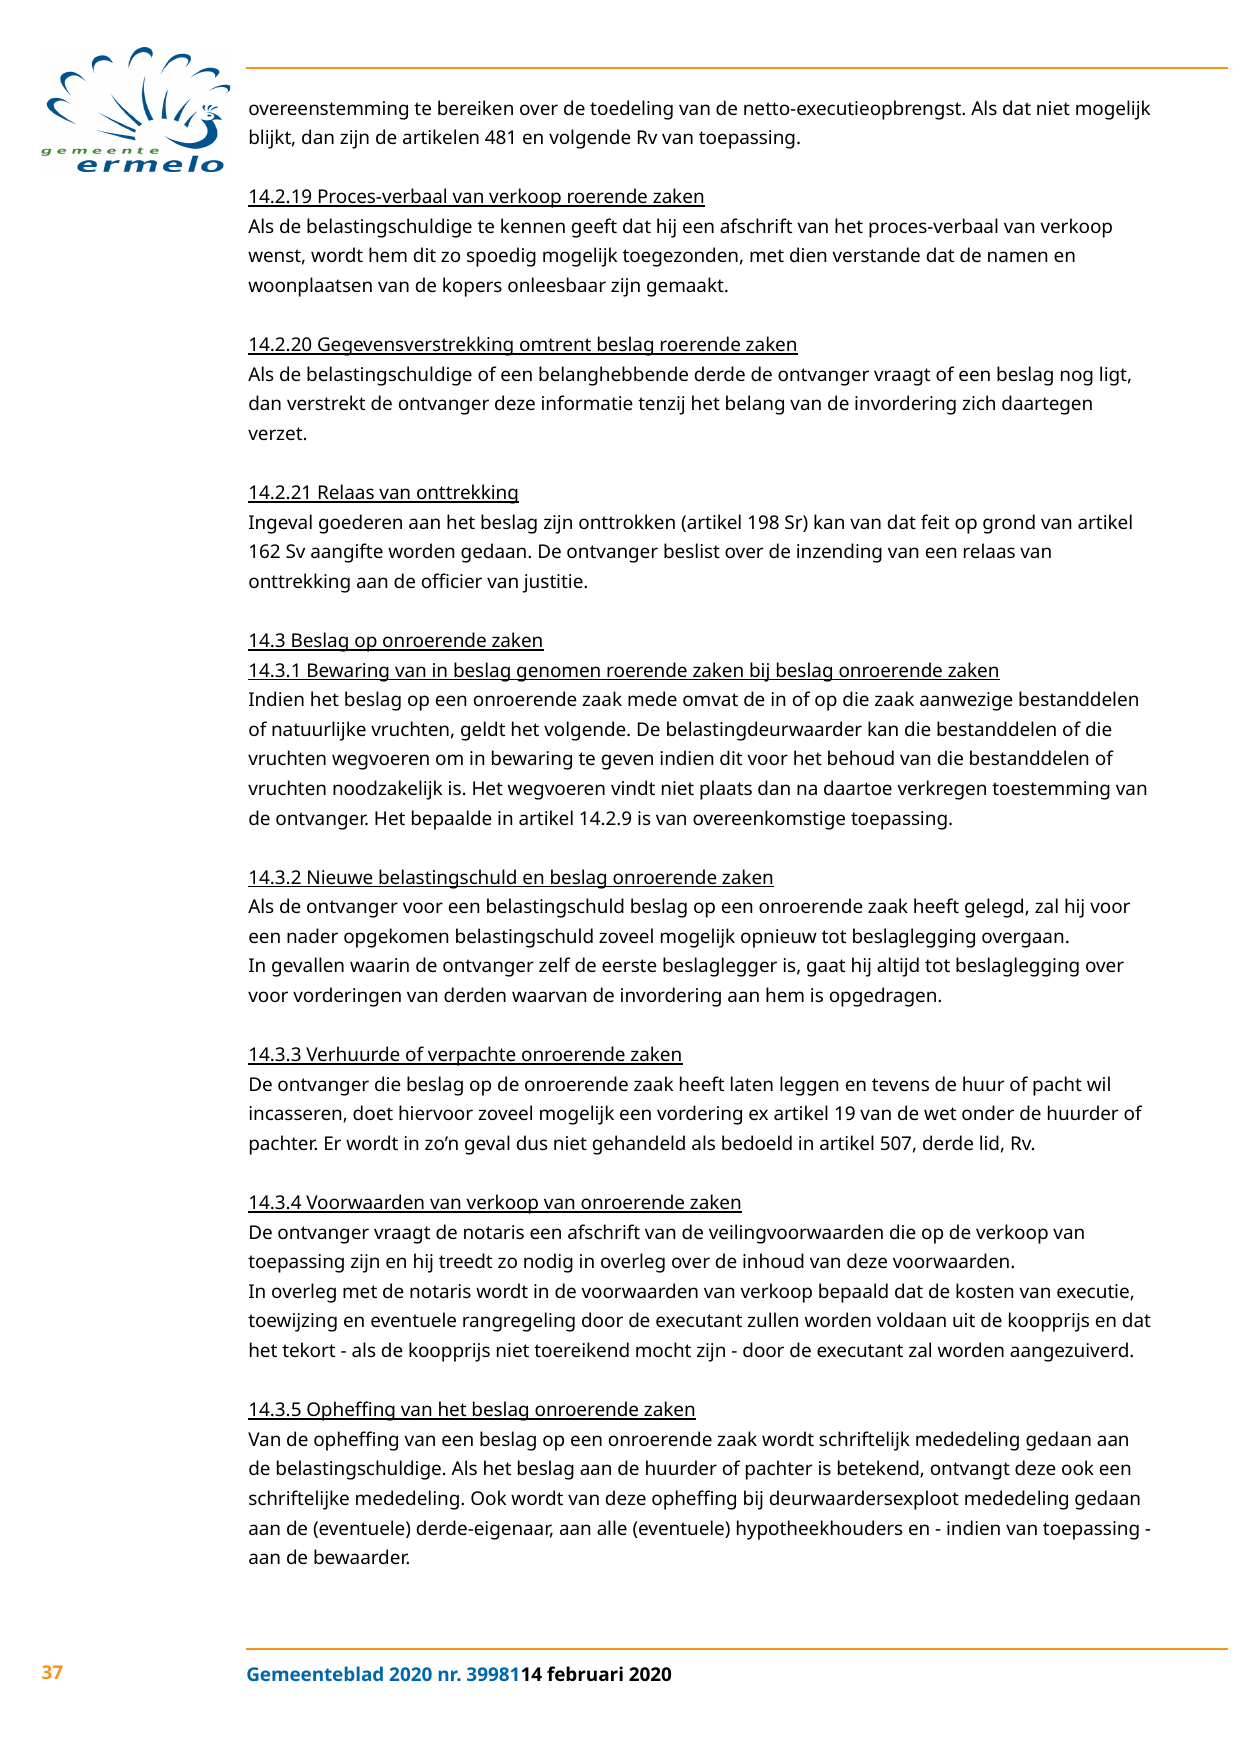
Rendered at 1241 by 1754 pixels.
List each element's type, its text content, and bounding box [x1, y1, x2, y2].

text 14.3.2 Nieuwe belastingschuld en beslag onroerende zaken [248, 864, 1152, 890]
text 14.3.4 Voorwaarden van verkoop van onroerende zaken [248, 1189, 1152, 1215]
text Als de belastingschuldige of een belanghebbende derde de ontvanger vraagt of een beslag nog ligt, dan verstrekt de ontvanger deze informatie tenzij het belang van de invordering zich daartegen verzet. [248, 361, 1152, 446]
text Indien het beslag op een onroerende zaak mede omvat de in of op die zaak aanwezige bestanddelen of natuurlijke vruchten, geldt het volgende. De belastingdeurwaarder kan die bestanddelen of die vruchten wegvoeren om in bewaring te geven indien dit voor het behoud van die bestanddelen of vruchten noodzakelijk is. Het wegvoeren vindt niet plaats dan na daartoe verkregen toestemming van de ontvanger. Het bepaalde in artikel 14.2.9 is van overeenkomstige toepassing. [248, 686, 1152, 831]
picture [41, 47, 231, 172]
text Van de opheffing van een beslag op een onroerende zaak wordt schriftelijk mededeling gedaan aan de belastingschuldige. Als het beslag aan de huurder of pachter is betekend, ontvangt deze ook een schriftelijke mededeling. Ook wordt van deze opheffing bij deurwaardersexploot mededeling gedaan aan de (eventuele) derde-eigenaar, aan alle (eventuele) hypotheekhouders en - indien van toepassing - aan de bewaarder. [248, 1426, 1152, 1570]
text Als de ontvanger voor een belastingschuld beslag op een onroerende zaak heeft gelegd, zal hij voor een nader opgekomen belastingschuld zoveel mogelijk opnieuw tot beslaglegging overgaan. [248, 893, 1152, 949]
text 14.3 Beslag op onroerende zaken [248, 627, 1152, 653]
text 14.2.20 Gegevensverstrekking omtrent beslag roerende zaken [248, 331, 1152, 357]
text De ontvanger die beslag op de onroerende zaak heeft laten leggen en tevens de huur of pacht wil incasseren, doet hiervoor zoveel mogelijk een vordering ex artikel 19 van de wet onder de huurder of pachter. Er wordt in zo’n geval dus niet gehandeld als bedoeld in artikel 507, derde lid, Rv. [248, 1071, 1152, 1156]
text In overleg met de notaris wordt in de voorwaarden van verkoop bepaald dat de kosten van executie, toewijzing en eventuele rangregeling door de executant zullen worden voldaan uit de koopprijs en dat het tekort - als de koopprijs niet toereikend mocht zijn - door de executant zal worden aangezuiverd. [248, 1278, 1152, 1363]
text Als de belastingschuldige te kennen geeft dat hij een afschrift van het proces-verbaal van verkoop wenst, wordt hem dit zo spoedig mogelijk toegezonden, met dien verstande dat de namen en woonplaatsen van de kopers onleesbaar zijn gemaakt. [248, 213, 1152, 298]
text Ingeval goederen aan het beslag zijn onttrokken (artikel 198 Sr) kan van dat feit op grond van artikel 162 Sv aangifte worden gedaan. De ontvanger beslist over de inzending van een relaas van onttrekking aan de officier van justitie. [248, 509, 1152, 594]
text 14.3.3 Verhuurde of verpachte onroerende zaken [248, 1041, 1152, 1067]
text overeenstemming te bereiken over de toedeling van de netto-executieopbrengst. Als dat niet mogelijk blijkt, dan zijn de artikelen 481 en volgende Rv van toepassing. [248, 95, 1152, 150]
text De ontvanger vraagt de notaris een afschrift van de veilingvoorwaarden die op de verkoop van toepassing zijn en hij treedt zo nodig in overleg over de inhoud van deze voorwaarden. [248, 1219, 1152, 1274]
text 14.2.21 Relaas van onttrekking [248, 479, 1152, 505]
text 14.2.19 Proces-verbaal van verkoop roerende zaken [248, 183, 1152, 209]
text 14.3.1 Bewaring van in beslag genomen roerende zaken bij beslag onroerende zaken [248, 657, 1152, 683]
text 14.3.5 Opheffing van het beslag onroerende zaken [248, 1396, 1152, 1422]
text In gevallen waarin de ontvanger zelf de eerste beslaglegger is, gaat hij altijd tot beslaglegging over voor vorderingen van derden waarvan de invordering aan hem is opgedragen. [248, 953, 1152, 1008]
